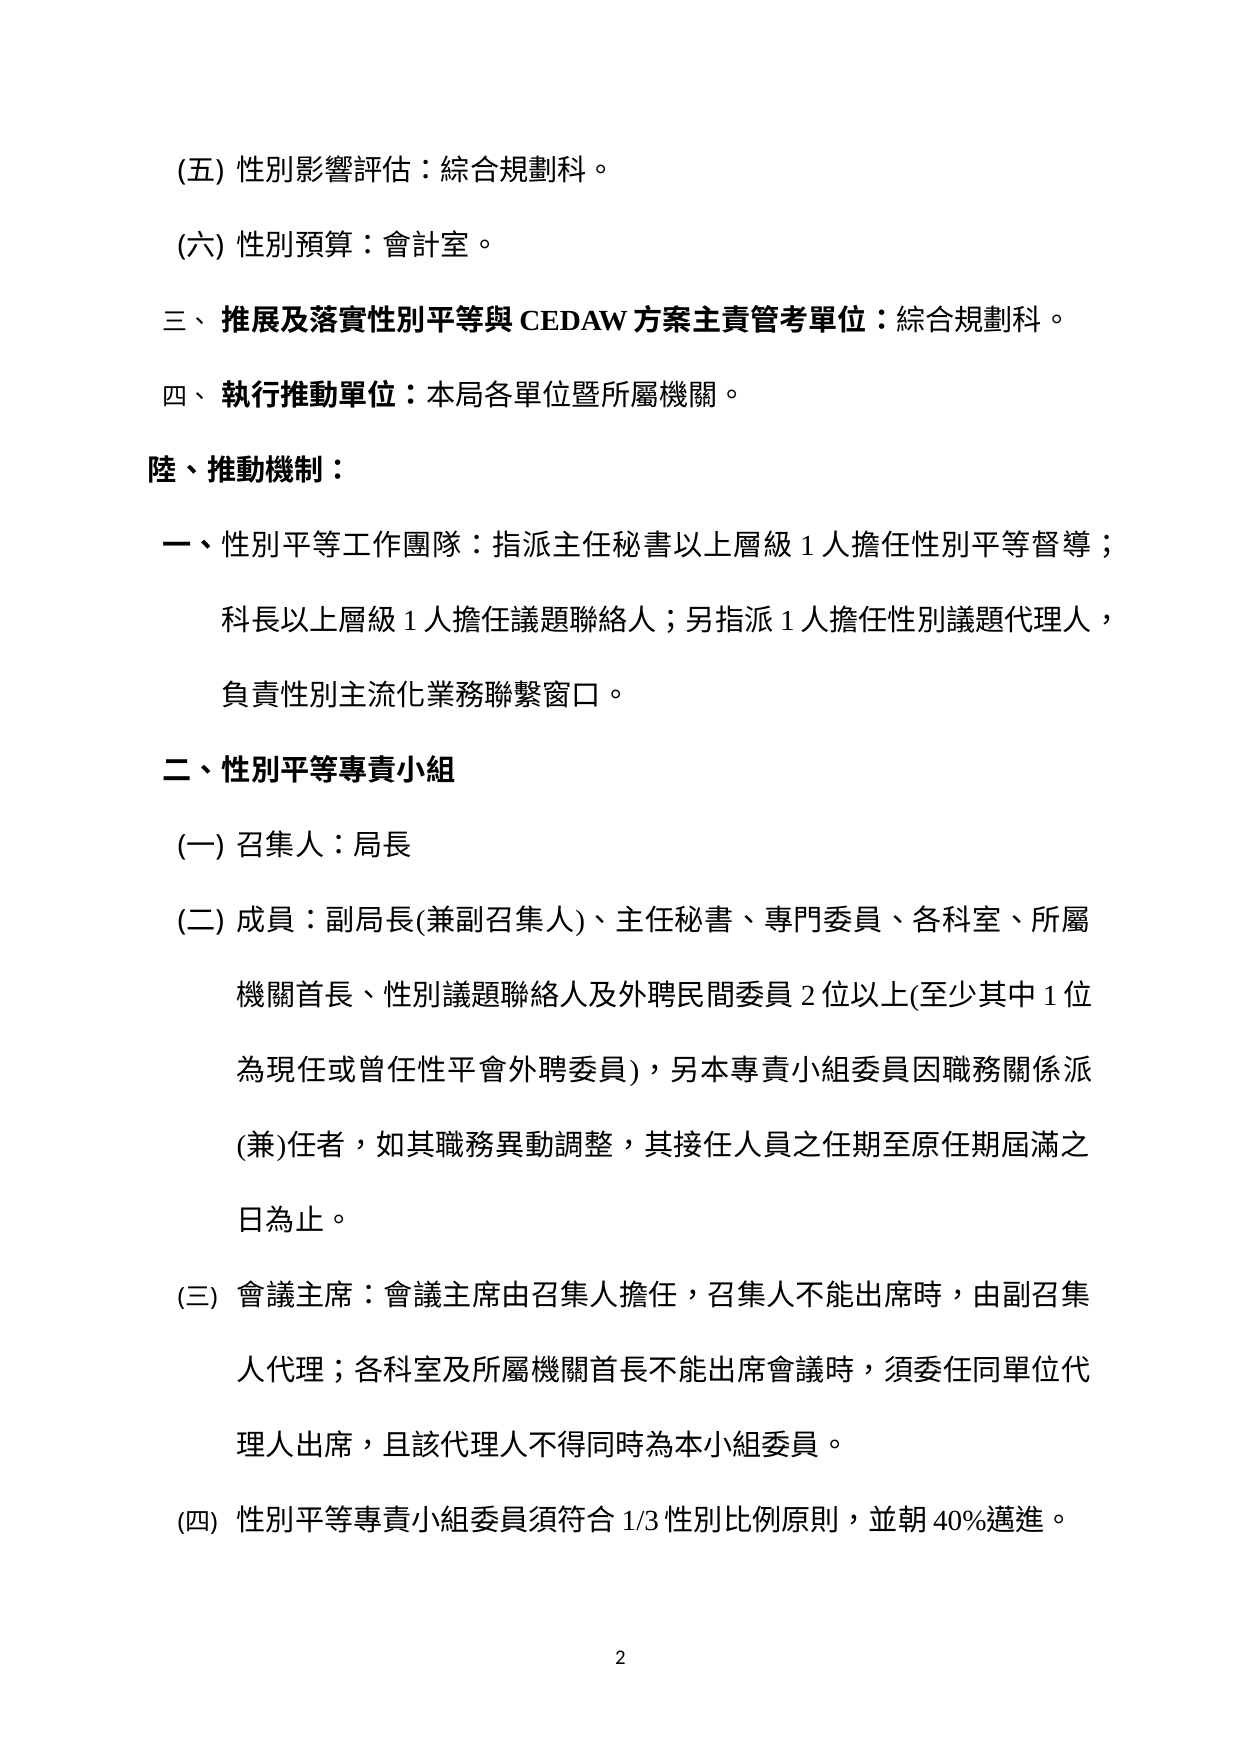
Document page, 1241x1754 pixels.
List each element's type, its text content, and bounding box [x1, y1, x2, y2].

list 性別平等專責小組委員須符合1/3性別比例原則，並朝40%邁進。 [177, 1480, 1092, 1555]
list 推動機制： [148, 430, 1092, 505]
list 性別影響評估：綜合規劃科。 [177, 130, 1092, 205]
list 推展及落實性別平等與CEDAW方案主責管考單位：綜合規劃科。 [162, 280, 1092, 355]
list 召集人：局長 [177, 805, 1092, 880]
list 性別平等專責小組 [162, 730, 1092, 805]
list 性別平等工作團隊：指派主任秘書以上層級1人擔任性別平等督導；科長以上層級1人擔任議題聯絡人；另指派1人擔任性別議題代理人，負責性別主流化業務聯繫窗口。 [162, 505, 1092, 730]
list 性別預算：會計室。 [177, 205, 1092, 280]
list 成員：副局長(兼副召集人)、主任秘書、專門委員、各科室、所屬機關首長、性別議題聯絡人及外聘民間委員2位以上(至少其中1位為現任或曾任性平會外聘委員)，另本專責小組委員因職務關係派(兼)任者，如其職務異動調整，其接任人員之任期至原任期屆滿之日為止。 [177, 880, 1092, 1255]
list 會議主席：會議主席由召集人擔任，召集人不能出席時，由副召集人代理；各科室及所屬機關首長不能出席會議時，須委任同單位代理人出席，且該代理人不得同時為本小組委員。 [177, 1255, 1092, 1480]
list 執行推動單位：本局各單位暨所屬機關。 [162, 355, 1092, 430]
